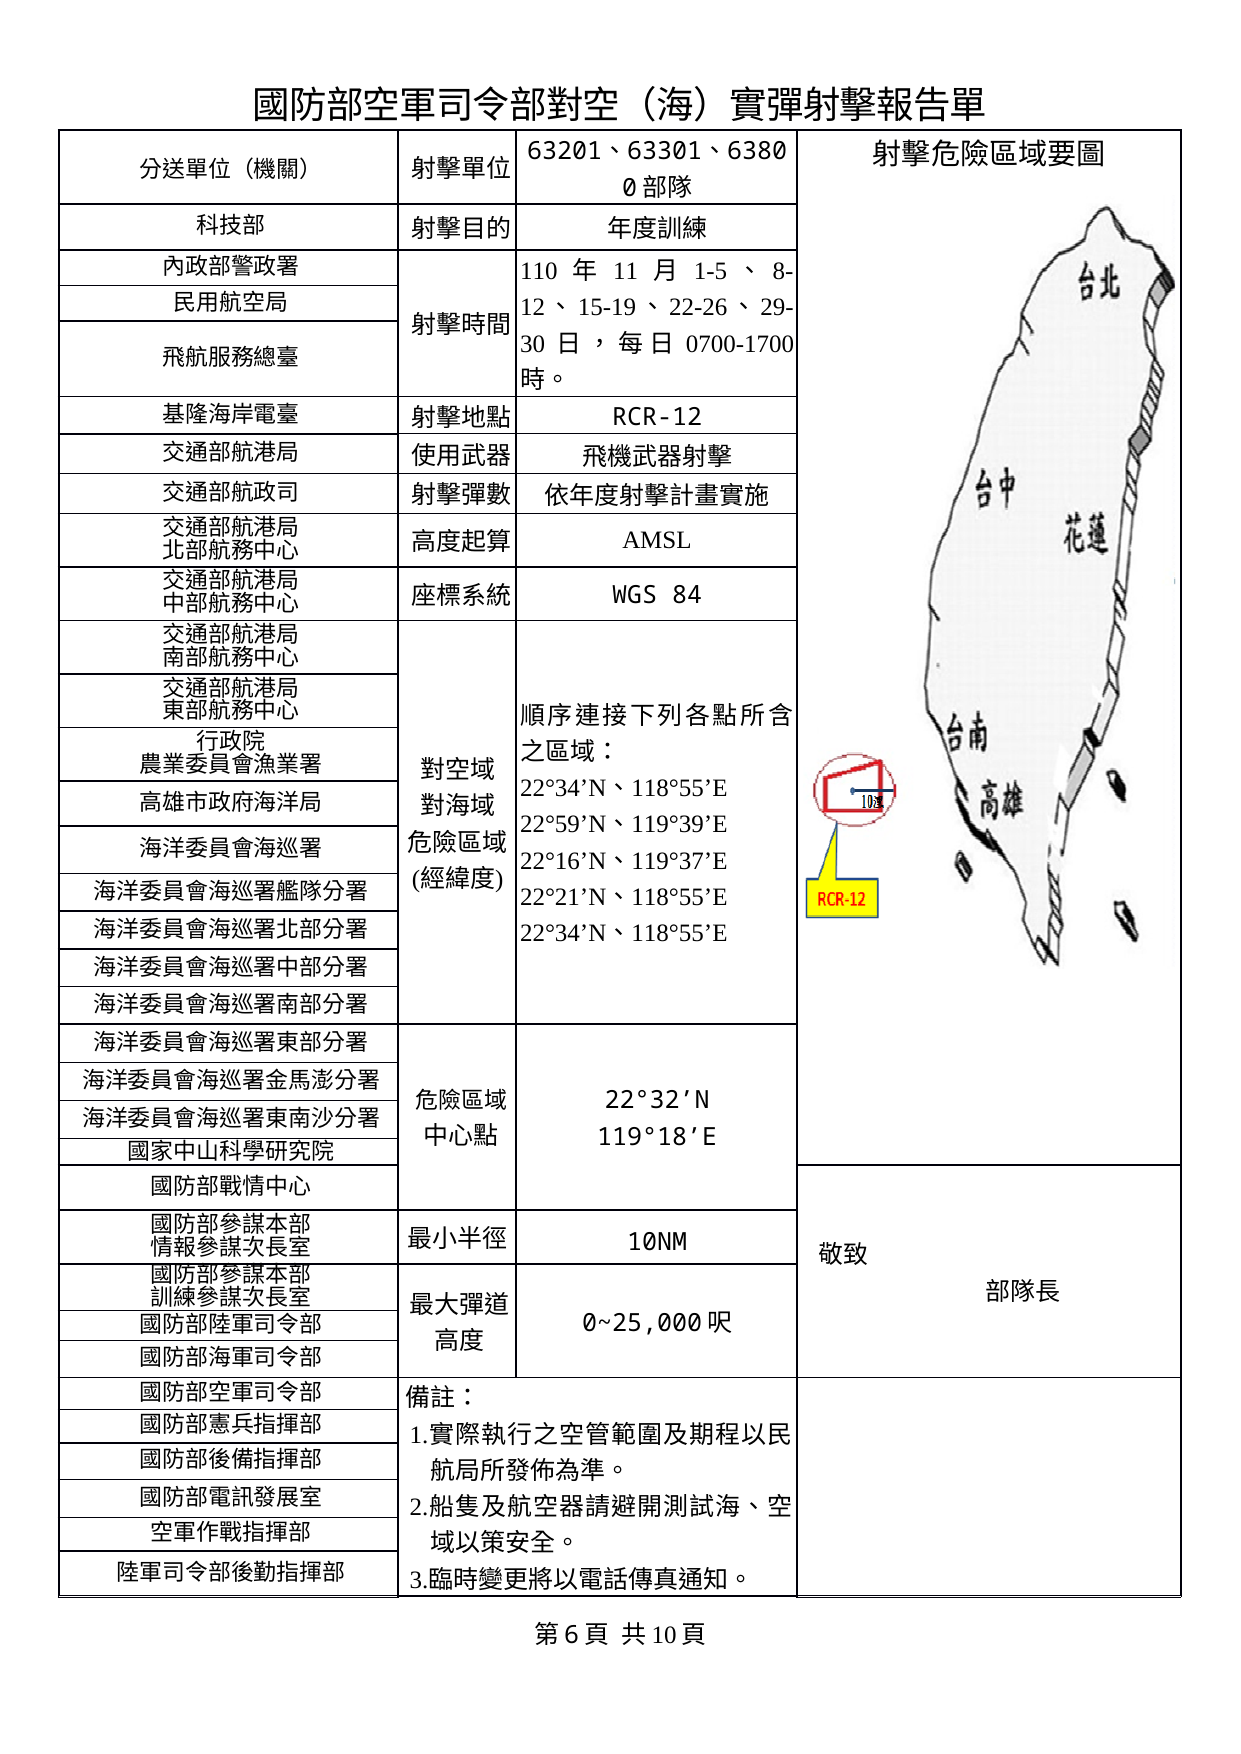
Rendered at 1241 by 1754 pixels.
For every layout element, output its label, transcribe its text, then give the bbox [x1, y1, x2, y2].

table_cell 備註： 1.實際執行之空管範圍及期程以民航局所發佈為準。 2.船隻及航空器請避開測試海、空域以策安全。 3.臨時變更將以電話傳真通知。 [399, 1378, 796, 1595]
table_cell 基隆海岸電臺 [60, 397, 397, 433]
table_cell 射擊時間 [399, 251, 515, 396]
table_cell 國防部憲兵指揮部 [60, 1410, 397, 1442]
table_cell 國防部參謀本部 訓練參謀次長室 [60, 1265, 397, 1310]
table_cell 國防部海軍司令部 [60, 1341, 397, 1376]
table_cell 0~25,000呎 [517, 1265, 796, 1376]
table_cell 行政院 農業委員會漁業署 [60, 728, 397, 780]
table_cell 飛機武器射擊 [517, 434, 796, 472]
table_cell 國防部電訊發展室 [60, 1480, 397, 1516]
table_header 射擊單位 [399, 131, 515, 203]
table_cell 高雄市政府海洋局 [60, 782, 397, 825]
table_cell 射擊地點 [399, 397, 515, 433]
table_cell 海洋委員會海巡署金馬澎分署 [60, 1063, 397, 1099]
table_cell 交通部航港局 東部航務中心 [60, 675, 397, 727]
table_cell 年度訓練 [517, 205, 796, 249]
table_cell 飛航服務總臺 [60, 322, 397, 396]
table_cell 海洋委員會海巡署艦隊分署 [60, 874, 397, 910]
table_cell 射擊彈數 [399, 474, 515, 512]
table_cell 海洋委員會海巡署南部分署 [60, 987, 397, 1023]
table_cell 空軍作戰指揮部 [60, 1518, 397, 1550]
table_cell 海洋委員會海巡署北部分署 [60, 912, 397, 948]
table_cell AMSL [517, 514, 796, 566]
text 國防部空軍司令部對空（海）實彈射擊報告單 [89, 75, 1152, 129]
table_cell 海洋委員會海巡署 [60, 827, 397, 872]
table_header 分送單位（機關） [60, 131, 397, 203]
table_cell 海洋委員會海巡署東部分署 [60, 1025, 397, 1061]
table_cell 使用武器 [399, 434, 515, 472]
table_cell 交通部航政司 [60, 474, 397, 512]
table_cell 22°32’N 119°18’E [517, 1025, 796, 1209]
table_cell [798, 1378, 1180, 1595]
table_cell 最大彈道高度 [399, 1265, 515, 1376]
table_cell 危險區域 中心點 [399, 1025, 515, 1209]
table_header 63201、63301、63800部隊 [517, 131, 796, 203]
table_cell 海洋委員會海巡署中部分署 [60, 950, 397, 986]
table_cell 交通部航港局 中部航務中心 [60, 568, 397, 619]
table_cell 海洋委員會海巡署東南沙分署 [60, 1101, 397, 1138]
table_cell 交通部航港局 [60, 435, 397, 472]
table_cell 國防部後備指揮部 [60, 1444, 397, 1478]
picture [802, 189, 1176, 981]
table_header 射擊危險區域要圖 [798, 131, 1180, 1164]
table_cell 順序連接下列各點所含之區域： 22°34’N、118°55’E 22°59’N、119°39’E 22°16’N、119°37’E 22°21’N、118°55’E 22°34’N、118°55’E [517, 621, 796, 1023]
table_cell RCR-12 [517, 397, 796, 433]
table_cell 國防部空軍司令部 [60, 1378, 397, 1408]
table_cell 民用航空局 [60, 286, 397, 320]
table_cell 對空域 對海域 危險區域 (經緯度) [399, 621, 515, 1023]
table_cell 國家中山科學研究院 [60, 1139, 397, 1164]
table_cell 座標系統 [399, 568, 515, 619]
table_cell 陸軍司令部後勤指揮部 [60, 1552, 397, 1595]
table_cell 110年11月1-5、8-12、15-19、22-26、29-30日，每日0700-1700時。 [517, 251, 796, 396]
table_cell 高度起算 [399, 514, 515, 566]
table_cell 射擊目的 [399, 205, 515, 249]
table_cell 內政部警政署 [60, 251, 397, 284]
table_cell 國防部參謀本部 情報參謀次長室 [60, 1211, 397, 1263]
table_cell 科技部 [60, 205, 397, 249]
table_cell 國防部戰情中心 [60, 1166, 397, 1209]
table_cell 國防部陸軍司令部 [60, 1311, 397, 1339]
table_cell 依年度射擊計畫實施 [517, 474, 796, 512]
table_cell WGS 84 [517, 568, 796, 619]
table_cell 敬致 部隊長 [798, 1166, 1180, 1376]
table_cell 10NM [517, 1211, 796, 1263]
table_cell 最小半徑 [399, 1211, 515, 1263]
table_cell 交通部航港局 北部航務中心 [60, 514, 397, 566]
table_cell 交通部航港局 南部航務中心 [60, 621, 397, 673]
